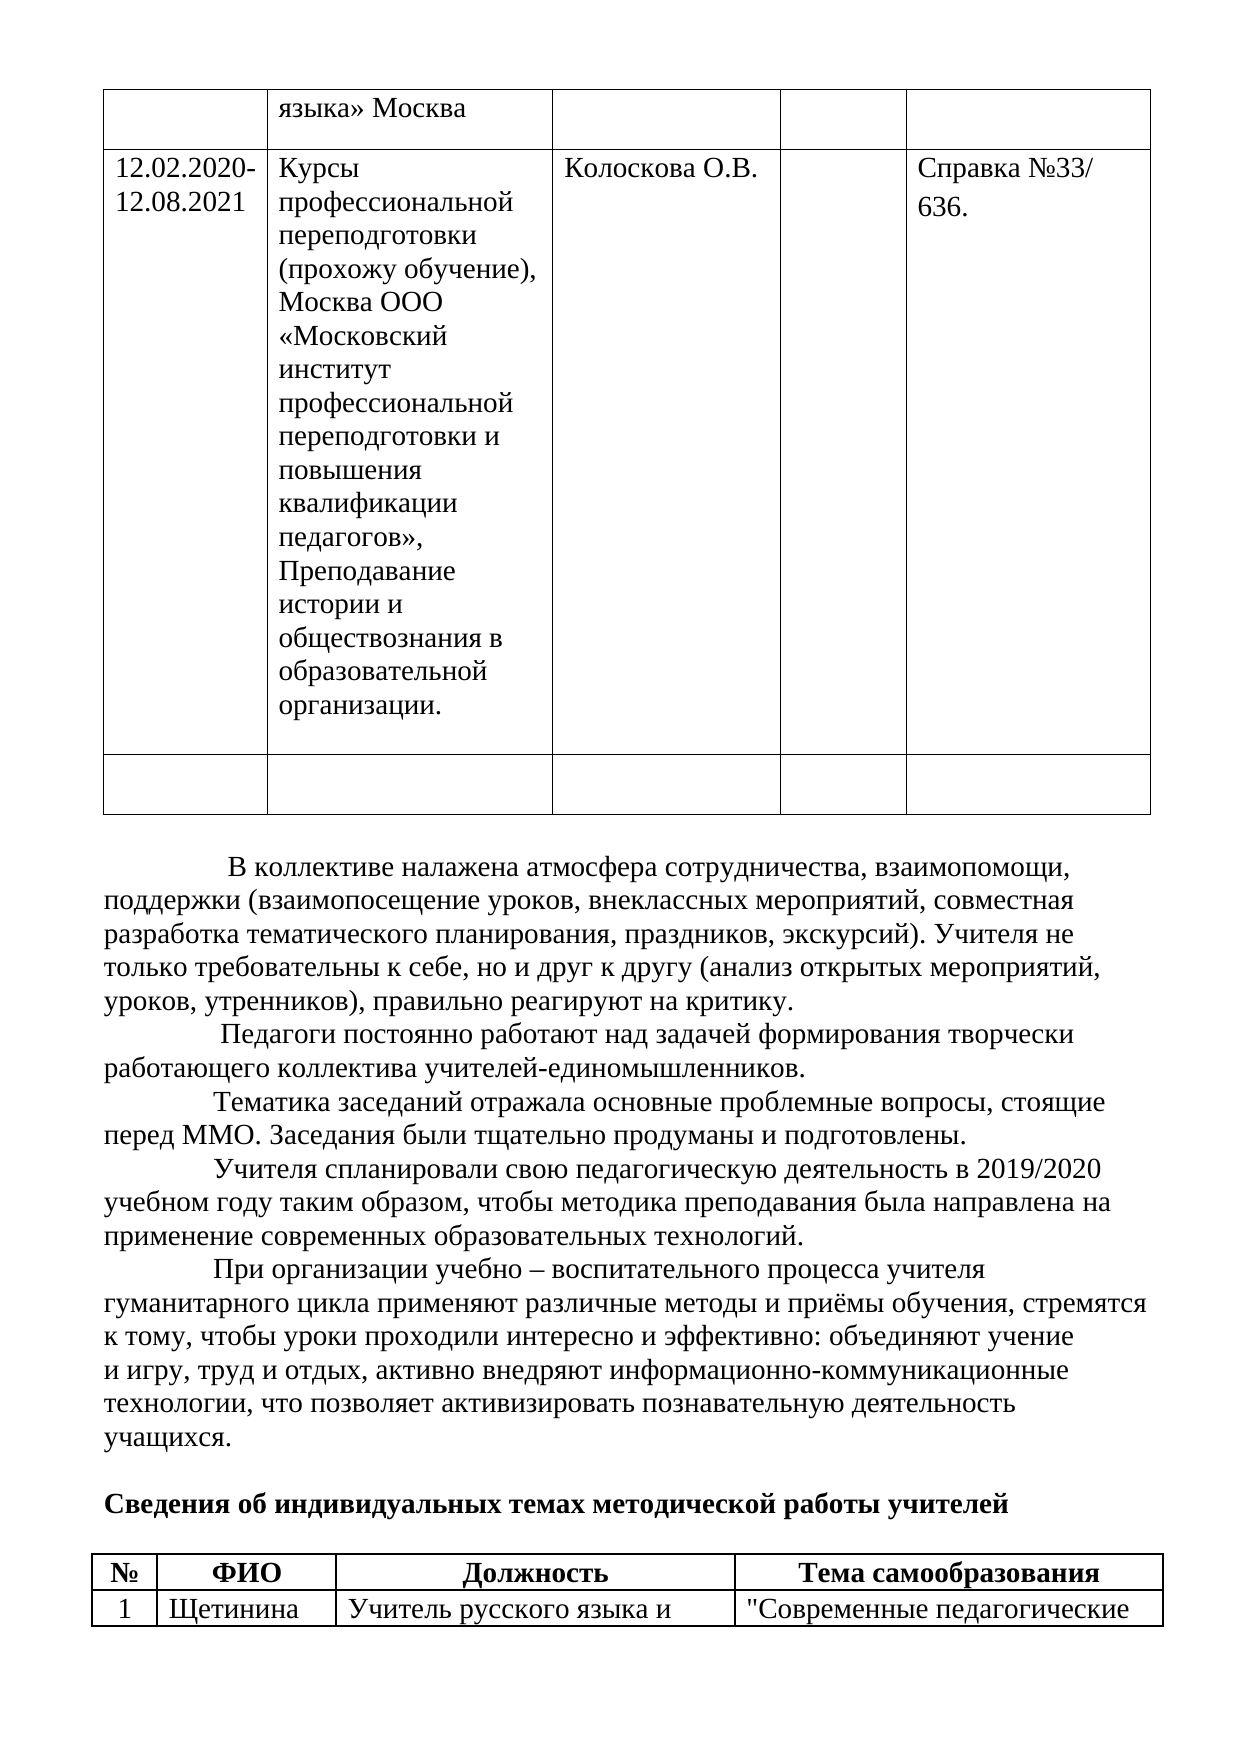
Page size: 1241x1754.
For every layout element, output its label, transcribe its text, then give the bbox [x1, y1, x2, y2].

table_cell [104, 755, 267, 814]
table_cell 12.02.2020-12.08.2021 [104, 150, 267, 754]
table_cell 1 [93, 1591, 156, 1624]
table_cell [104, 90, 267, 149]
table_cell Щетинина [158, 1591, 335, 1624]
table_header ФИО [158, 1555, 335, 1589]
table_cell Курсы профессиональной переподготовки (прохожу обучение), Москва ООО «Московский институт профессиональной переподготовки и повышения квалификации педагогов», Преподавание истории и обществознания в образовательной организации. [268, 150, 552, 754]
text перед ММО. Заседания были тщательно продуманы и подготовлены. [103, 1117, 1152, 1151]
table_header № [93, 1555, 156, 1589]
table_cell Учитель русского языка и [337, 1591, 734, 1624]
table_header Тема самообразования [736, 1555, 1162, 1589]
text Тематика заседаний отражала основные проблемные вопросы, стоящие [103, 1084, 1152, 1117]
table_cell [781, 90, 906, 149]
text Сведения об индивидуальных темах методической работы учителей [103, 1486, 1152, 1520]
table_cell Колоскова О.В. [553, 150, 780, 754]
text Учителя спланировали свою педагогическую деятельность в 2019/2020 учебном году таким образом, чтобы методика преподавания была направлена на применение современных образовательных технологий. [103, 1151, 1152, 1251]
table_cell [907, 90, 1150, 149]
table_cell [781, 755, 906, 814]
table_cell [553, 755, 780, 814]
table_cell [907, 755, 1150, 814]
table_cell [781, 150, 906, 754]
table_cell Справка №33/ 636. [907, 150, 1150, 754]
text Педагоги постоянно работают над задачей формирования творчески работающего коллектива учителей-единомышленников. [103, 1017, 1152, 1084]
table_cell [268, 755, 552, 814]
table_header Должность [337, 1555, 734, 1589]
text При организации учебно – воспитательного процесса учителя гуманитарного цикла применяют различные методы и приёмы обучения, стремятся к тому, чтобы уроки проходили интересно и эффективно: объединяют учение и игру, труд и отдых, активно внедряют информационно-коммуникационные технологии, что позволяет активизировать познавательную деятельность учащихся. [103, 1251, 1152, 1453]
text В коллективе налажена атмосфера сотрудничества, взаимопомощи, поддержки (взаимопосещение уроков, внеклассных мероприятий, совместная разработка тематического планирования, праздников, экскурсий). Учителя не только требовательны к себе, но и друг к другу (анализ открытых мероприятий, уроков, утренников), правильно реагируют на критику. [103, 849, 1152, 1017]
table_cell [553, 90, 780, 149]
table_cell языка» Москва [268, 90, 552, 149]
